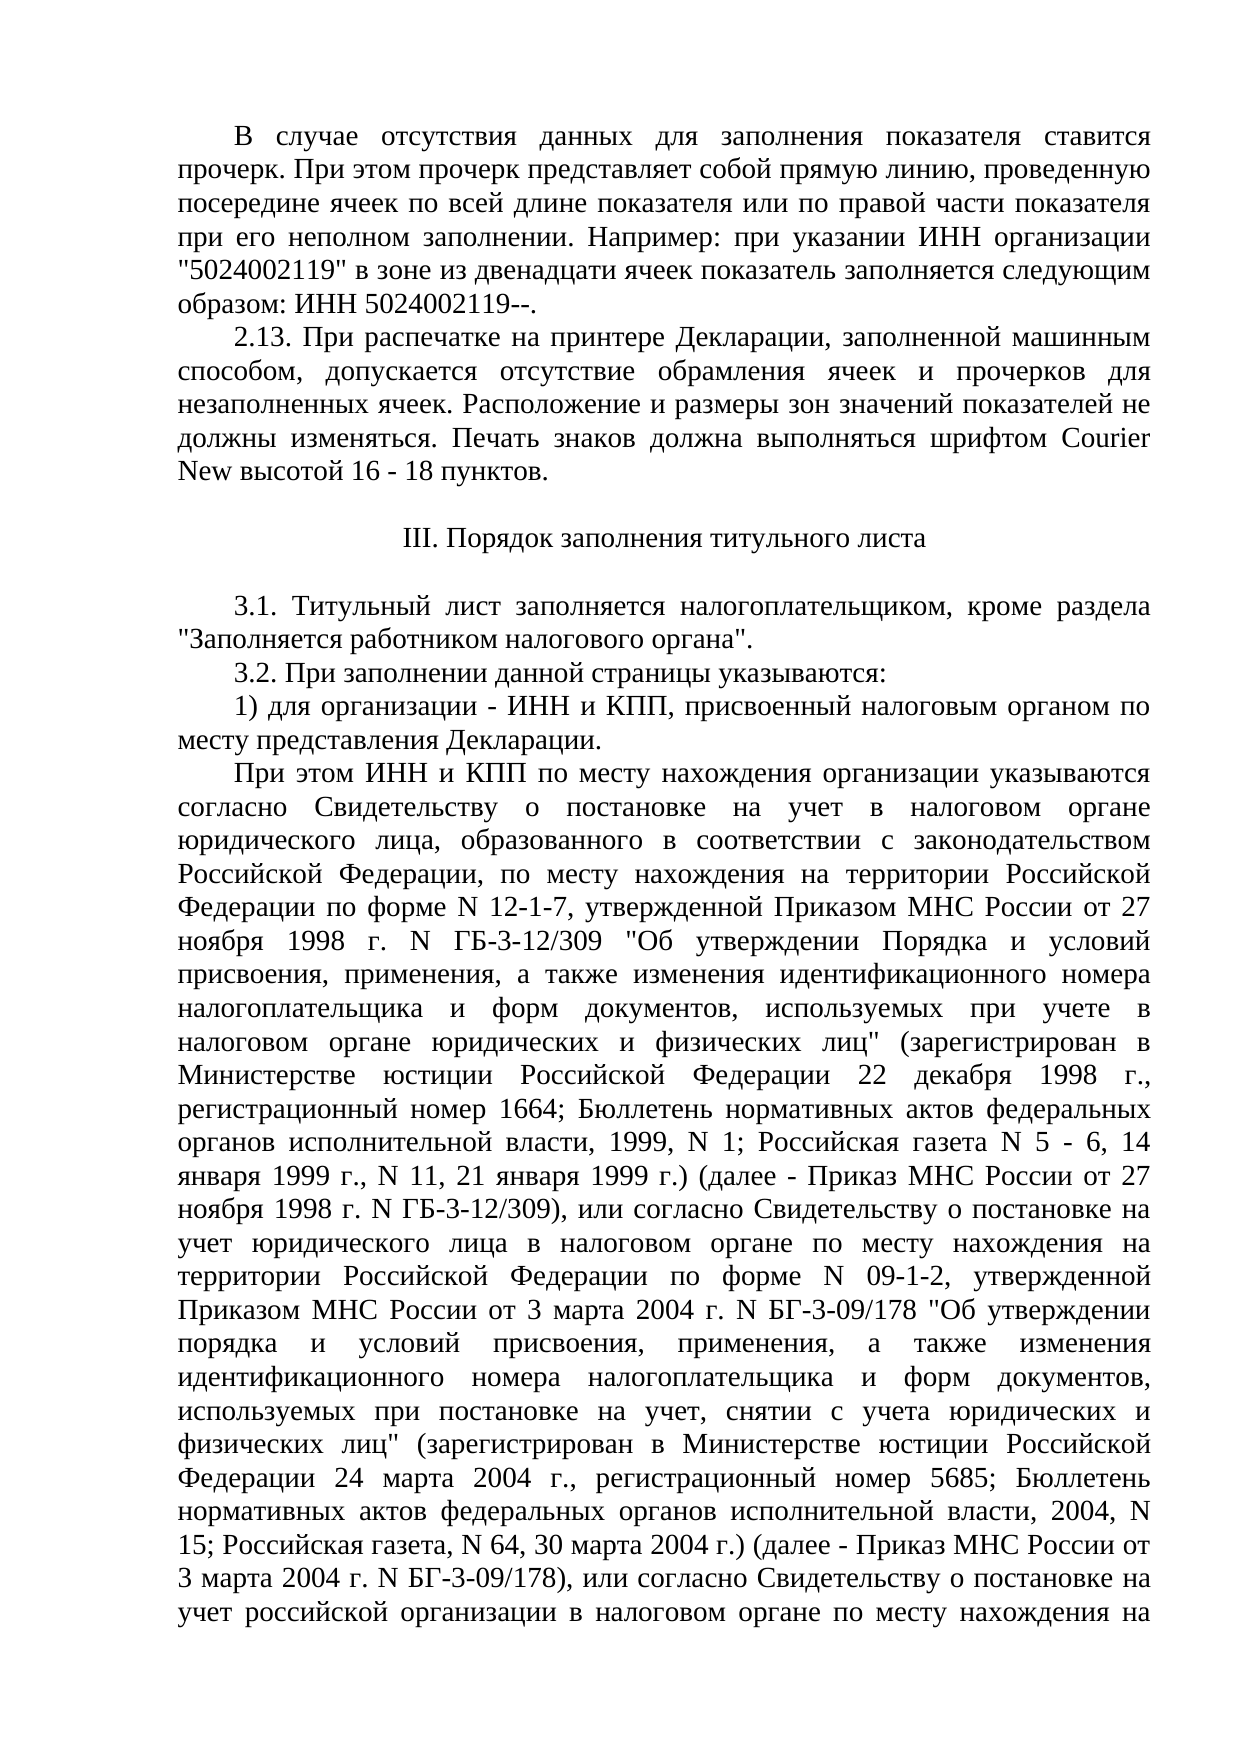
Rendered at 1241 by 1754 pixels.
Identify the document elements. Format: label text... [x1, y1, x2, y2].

text 3.2. При заполнении данной страницы указываются: [177, 655, 1152, 688]
text 3.1. Титульный лист заполняется налогоплательщиком, кроме раздела "Заполняется работником налогового органа". [177, 588, 1152, 655]
text 1) для организации - ИНН и КПП, присвоенный налоговым органом по месту представления Декларации. [177, 688, 1152, 755]
text 2.13. При распечатке на принтере Декларации, заполненной машинным способом, допускается отсутствие обрамления ячеек и прочерков для незаполненных ячеек. Расположение и размеры зон значений показателей не должны изменяться. Печать знаков должна выполняться шрифтом Courier New высотой 16 - 18 пунктов. [177, 319, 1152, 487]
text III. Порядок заполнения титульного листа [177, 521, 1152, 554]
text В случае отсутствия данных для заполнения показателя ставится прочерк. При этом прочерк представляет собой прямую линию, проведенную посередине ячеек по всей длине показателя или по правой части показателя при его неполном заполнении. Например: при указании ИНН организации "5024002119" в зоне из двенадцати ячеек показатель заполняется следующим образом: ИНН 5024002119--. [177, 118, 1152, 319]
text При этом ИНН и КПП по месту нахождения организации указываются согласно Свидетельству о постановке на учет в налоговом органе юридического лица, образованного в соответствии с законодательством Российской Федерации, по месту нахождения на территории Российской Федерации по форме N 12-1-7, утвержденной Приказом МНС России от 27 ноября 1998 г. N ГБ-3-12/309 "Об утверждении Порядка и условий присвоения, применения, а также изменения идентификационного номера налогоплательщика и форм документов, используемых при учете в налоговом органе юридических и физических лиц" (зарегистрирован в Министерстве юстиции Российской Федерации 22 декабря 1998 г., регистрационный номер 1664; Бюллетень нормативных актов федеральных органов исполнительной власти, 1999, N 1; Российская газета N 5 - 6, 14 января 1999 г., N 11, 21 января 1999 г.) (далее - Приказ МНС России от 27 ноября 1998 г. N ГБ-3-12/309), или согласно Свидетельству о постановке на учет юридического лица в налоговом органе по месту нахождения на территории Российской Федерации по форме N 09-1-2, утвержденной Приказом МНС России от 3 марта 2004 г. N БГ-3-09/178 "Об утверждении порядка и условий присвоения, применения, а также изменения идентификационного номера налогоплательщика и форм документов, используемых при постановке на учет, снятии с учета юридических и физических лиц" (зарегистрирован в Министерстве юстиции Российской Федерации 24 марта 2004 г., регистрационный номер 5685; Бюллетень нормативных актов федеральных органов исполнительной власти, 2004, N 15; Российская газета, N 64, 30 марта 2004 г.) (далее - Приказ МНС России от 3 марта 2004 г. N БГ-3-09/178), или согласно Свидетельству о постановке на учет российской организации в налоговом органе по месту нахождения на [177, 755, 1152, 1627]
